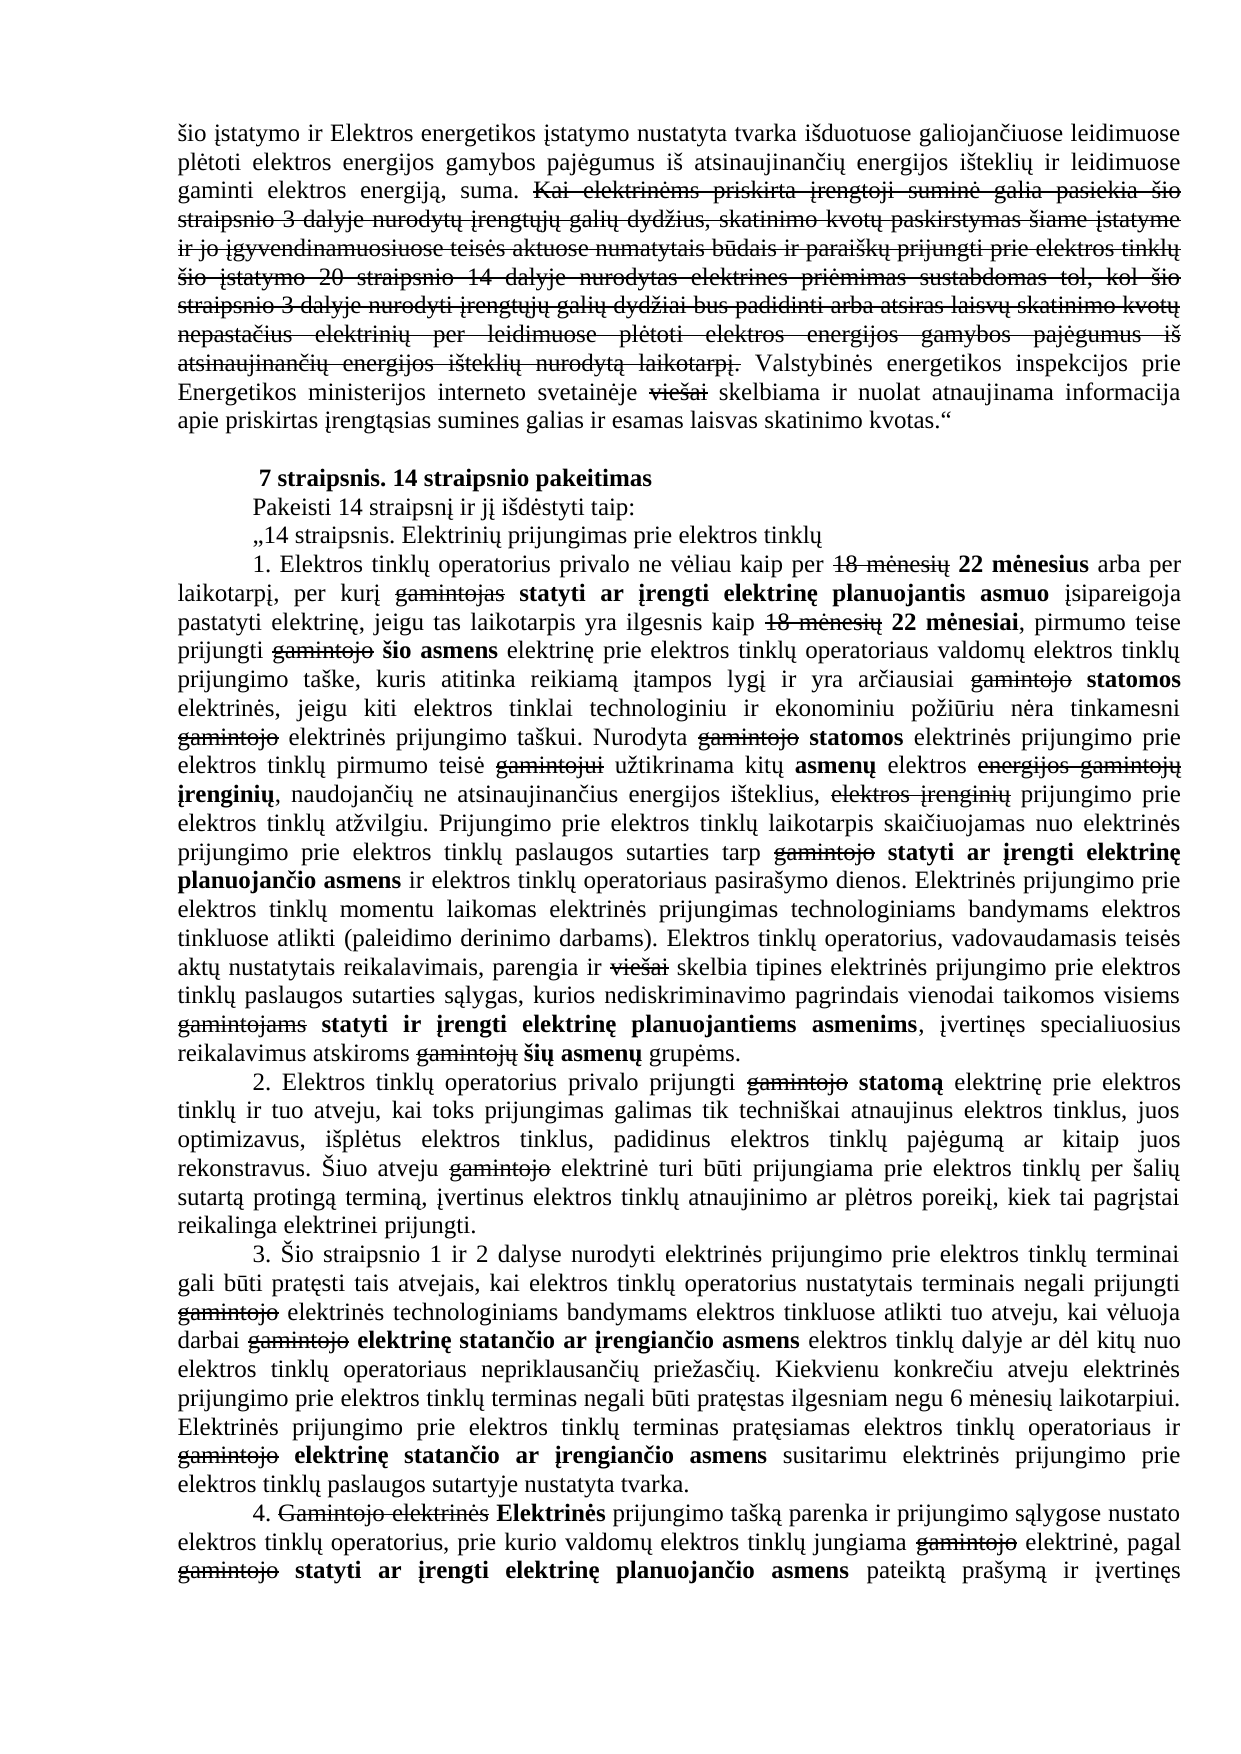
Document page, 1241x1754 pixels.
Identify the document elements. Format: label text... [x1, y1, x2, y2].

text „5. Elektrinių, išskyrus elektros energiją gaminančių vartotojų elektrines, įrengtoji suminė galia apskaičiuojama kaip elektrinėms, kurioms šio įstatymo 20 straipsnyje nustatyta tvarka ir sąlygomis taikomas atsinaujinančių energijos išteklių naudojimo elektros energijai gaminti skatinimas, priskirtos įrengtosios suminės galios, nurodytos iki šio įstatymo įsigaliojimo ir vėliau šio įstatymo ir Elektros energetikos įstatymo nustatyta tvarka išduotuose galiojančiuose leidimuose plėtoti elektros energijos gamybos pajėgumus iš atsinaujinančių energijos išteklių ir leidimuose gaminti elektros energiją, suma. Kai elektrinėms priskirta įrengtoji suminė galia pasiekia šio straipsnio 3 dalyje nurodytų įrengtųjų galių dydžius, skatinimo kvotų paskirstymas šiame įstatyme ir jo įgyvendinamuosiuose teisės aktuose numatytais būdais ir paraiškų prijungti prie elektros tinklų šio įstatymo 20 straipsnio 14 dalyje nurodytas elektrines priėmimas sustabdomas tol, kol šio straipsnio 3 dalyje nurodyti įrengtųjų galių dydžiai bus padidinti arba atsiras laisvų skatinimo kvotų nepastačius elektrinių per leidimuose plėtoti elektros energijos gamybos pajėgumus iš atsinaujinančių energijos išteklių nurodytą laikotarpį. Valstybinės energetikos inspekcijos prie Energetikos ministerijos interneto svetainėje viešai skelbiama ir nuolat atnaujinama informacija apie priskirtas įrengtąsias sumines galias ir esamas laisvas skatinimo kvotas.“ [177, 278, 1181, 335]
text 2. Elektros tinklų operatorius privalo prijungti gamintojo statomą elektrinę prie elektros tinklų ir tuo atveju, kai toks prijungimas galimas tik techniškai atnaujinus elektros tinklus, juos optimizavus, išplėtus elektros tinklus, padidinus elektros tinklų pajėgumą ar kitaip juos rekonstravus. Šiuo atveju gamintojo elektrinė turi būti prijungiama prie elektros tinklų per šalių sutartą protingą terminą, įvertinus elektros tinklų atnaujinimo ar plėtros poreikį, kiek tai pagrįstai reikalinga elektrinei prijungti. [177, 1067, 1181, 1239]
text Pakeisti 14 straipsnį ir jį išdėstyti taip: [177, 492, 1181, 521]
text „5. Elektrinių, išskyrus elektros energiją gaminančių vartotojų elektrines, įrengtoji suminė galia apskaičiuojama kaip elektrinėms, kurioms šio įstatymo 20 straipsnyje nustatyta tvarka ir sąlygomis taikomas atsinaujinančių energijos išteklių naudojimo elektros energijai gaminti skatinimas, priskirtos įrengtosios suminės galios, nurodytos iki šio įstatymo įsigaliojimo ir vėliau šio įstatymo ir Elektros energetikos įstatymo nustatyta tvarka išduotuose galiojančiuose leidimuose plėtoti elektros energijos gamybos pajėgumus iš atsinaujinančių energijos išteklių ir leidimuose gaminti elektros energiją, suma. Kai elektrinėms priskirta įrengtoji suminė galia pasiekia šio straipsnio 3 dalyje nurodytų įrengtųjų galių dydžius, skatinimo kvotų paskirstymas šiame įstatyme ir jo įgyvendinamuosiuose teisės aktuose numatytais būdais ir paraiškų prijungti prie elektros tinklų šio įstatymo 20 straipsnio 14 dalyje nurodytas elektrines priėmimas sustabdomas tol, kol šio straipsnio 3 dalyje nurodyti įrengtųjų galių dydžiai bus padidinti arba atsiras laisvų skatinimo kvotų nepastačius elektrinių per leidimuose plėtoti elektros energijos gamybos pajėgumus iš atsinaujinančių energijos išteklių nurodytą laikotarpį. Valstybinės energetikos inspekcijos prie Energetikos ministerijos interneto svetainėje viešai skelbiama ir nuolat atnaujinama informacija apie priskirtas įrengtąsias sumines galias ir esamas laisvas skatinimo kvotas.“ [177, 336, 1181, 434]
text 7 straipsnis. 14 straipsnio pakeitimas [177, 463, 1181, 492]
text „14 straipsnis. Elektrinių prijungimas prie elektros tinklų [177, 521, 1181, 549]
text 1. Elektros tinklų operatorius privalo ne vėliau kaip per 18 mėnesių 22 mėnesius arba per laikotarpį, per kurį gamintojas statyti ar įrengti elektrinę planuojantis asmuo įsipareigoja pastatyti elektrinę, jeigu tas laikotarpis yra ilgesnis kaip 18 mėnesių 22 mėnesiai, pirmumo teise prijungti gamintojo šio asmens elektrinę prie elektros tinklų operatoriaus valdomų elektros tinklų prijungimo taške, kuris atitinka reikiamą įtampos lygį ir yra arčiausiai gamintojo statomos elektrinės, jeigu kiti elektros tinklai technologiniu ir ekonominiu požiūriu nėra tinkamesni gamintojo elektrinės prijungimo taškui. Nurodyta gamintojo statomos elektrinės prijungimo prie elektros tinklų pirmumo teisė gamintojui užtikrinama kitų asmenų elektros energijos gamintojų įrenginių, naudojančių ne atsinaujinančius energijos išteklius, elektros įrenginių prijungimo prie elektros tinklų atžvilgiu. Prijungimo prie elektros tinklų laikotarpis skaičiuojamas nuo elektrinės prijungimo prie elektros tinklų paslaugos sutarties tarp gamintojo statyti ar įrengti elektrinę planuojančio asmens ir elektros tinklų operatoriaus pasirašymo dienos. Elektrinės prijungimo prie elektros tinklų momentu laikomas elektrinės prijungimas technologiniams bandymams elektros tinkluose atlikti (paleidimo derinimo darbams). Elektros tinklų operatorius, vadovaudamasis teisės aktų nustatytais reikalavimais, parengia ir viešai skelbia tipines elektrinės prijungimo prie elektros tinklų paslaugos sutarties sąlygas, kurios nediskriminavimo pagrindais vienodai taikomos visiems gamintojams statyti ir įrengti elektrinę planuojantiems asmenims, įvertinęs specialiuosius reikalavimus atskiroms gamintojų šių asmenų grupėms. [177, 549, 1181, 1067]
text 4. Gamintojo elektrinės Elektrinės prijungimo tašką parenka ir prijungimo sąlygose nustato elektros tinklų operatorius, prie kurio valdomų elektros tinklų jungiama gamintojo elektrinė, pagal gamintojo statyti ar įrengti elektrinę planuojančio asmens pateiktą prašymą ir įvertinęs [177, 1498, 1181, 1584]
text 3. Šio straipsnio 1 ir 2 dalyse nurodyti elektrinės prijungimo prie elektros tinklų terminai gali būti pratęsti tais atvejais, kai elektros tinklų operatorius nustatytais terminais negali prijungti gamintojo elektrinės technologiniams bandymams elektros tinkluose atlikti tuo atveju, kai vėluoja darbai gamintojo elektrinę statančio ar įrengiančio asmens elektros tinklų dalyje ar dėl kitų nuo elektros tinklų operatoriaus nepriklausančių priežasčių. Kiekvienu konkrečiu atveju elektrinės prijungimo prie elektros tinklų terminas negali būti pratęstas ilgesniam negu 6 mėnesių laikotarpiui. Elektrinės prijungimo prie elektros tinklų terminas pratęsiamas elektros tinklų operatoriaus ir gamintojo elektrinę statančio ar įrengiančio asmens susitarimu elektrinės prijungimo prie elektros tinklų paslaugos sutartyje nustatyta tvarka. [177, 1239, 1181, 1498]
text „5. Elektrinių, išskyrus elektros energiją gaminančių vartotojų elektrines, įrengtoji suminė galia apskaičiuojama kaip elektrinėms, kurioms šio įstatymo 20 straipsnyje nustatyta tvarka ir sąlygomis taikomas atsinaujinančių energijos išteklių naudojimo elektros energijai gaminti skatinimas, priskirtos įrengtosios suminės galios, nurodytos iki šio įstatymo įsigaliojimo ir vėliau šio įstatymo ir Elektros energetikos įstatymo nustatyta tvarka išduotuose galiojančiuose leidimuose plėtoti elektros energijos gamybos pajėgumus iš atsinaujinančių energijos išteklių ir leidimuose gaminti elektros energiją, suma. Kai elektrinėms priskirta įrengtoji suminė galia pasiekia šio straipsnio 3 dalyje nurodytų įrengtųjų galių dydžius, skatinimo kvotų paskirstymas šiame įstatyme ir jo įgyvendinamuosiuose teisės aktuose numatytais būdais ir paraiškų prijungti prie elektros tinklų šio įstatymo 20 straipsnio 14 dalyje nurodytas elektrines priėmimas sustabdomas tol, kol šio straipsnio 3 dalyje nurodyti įrengtųjų galių dydžiai bus padidinti arba atsiras laisvų skatinimo kvotų nepastačius elektrinių per leidimuose plėtoti elektros energijos gamybos pajėgumus iš atsinaujinančių energijos išteklių nurodytą laikotarpį. Valstybinės energetikos inspekcijos prie Energetikos ministerijos interneto svetainėje viešai skelbiama ir nuolat atnaujinama informacija apie priskirtas įrengtąsias sumines galias ir esamas laisvas skatinimo kvotas.“ [177, 118, 1181, 220]
